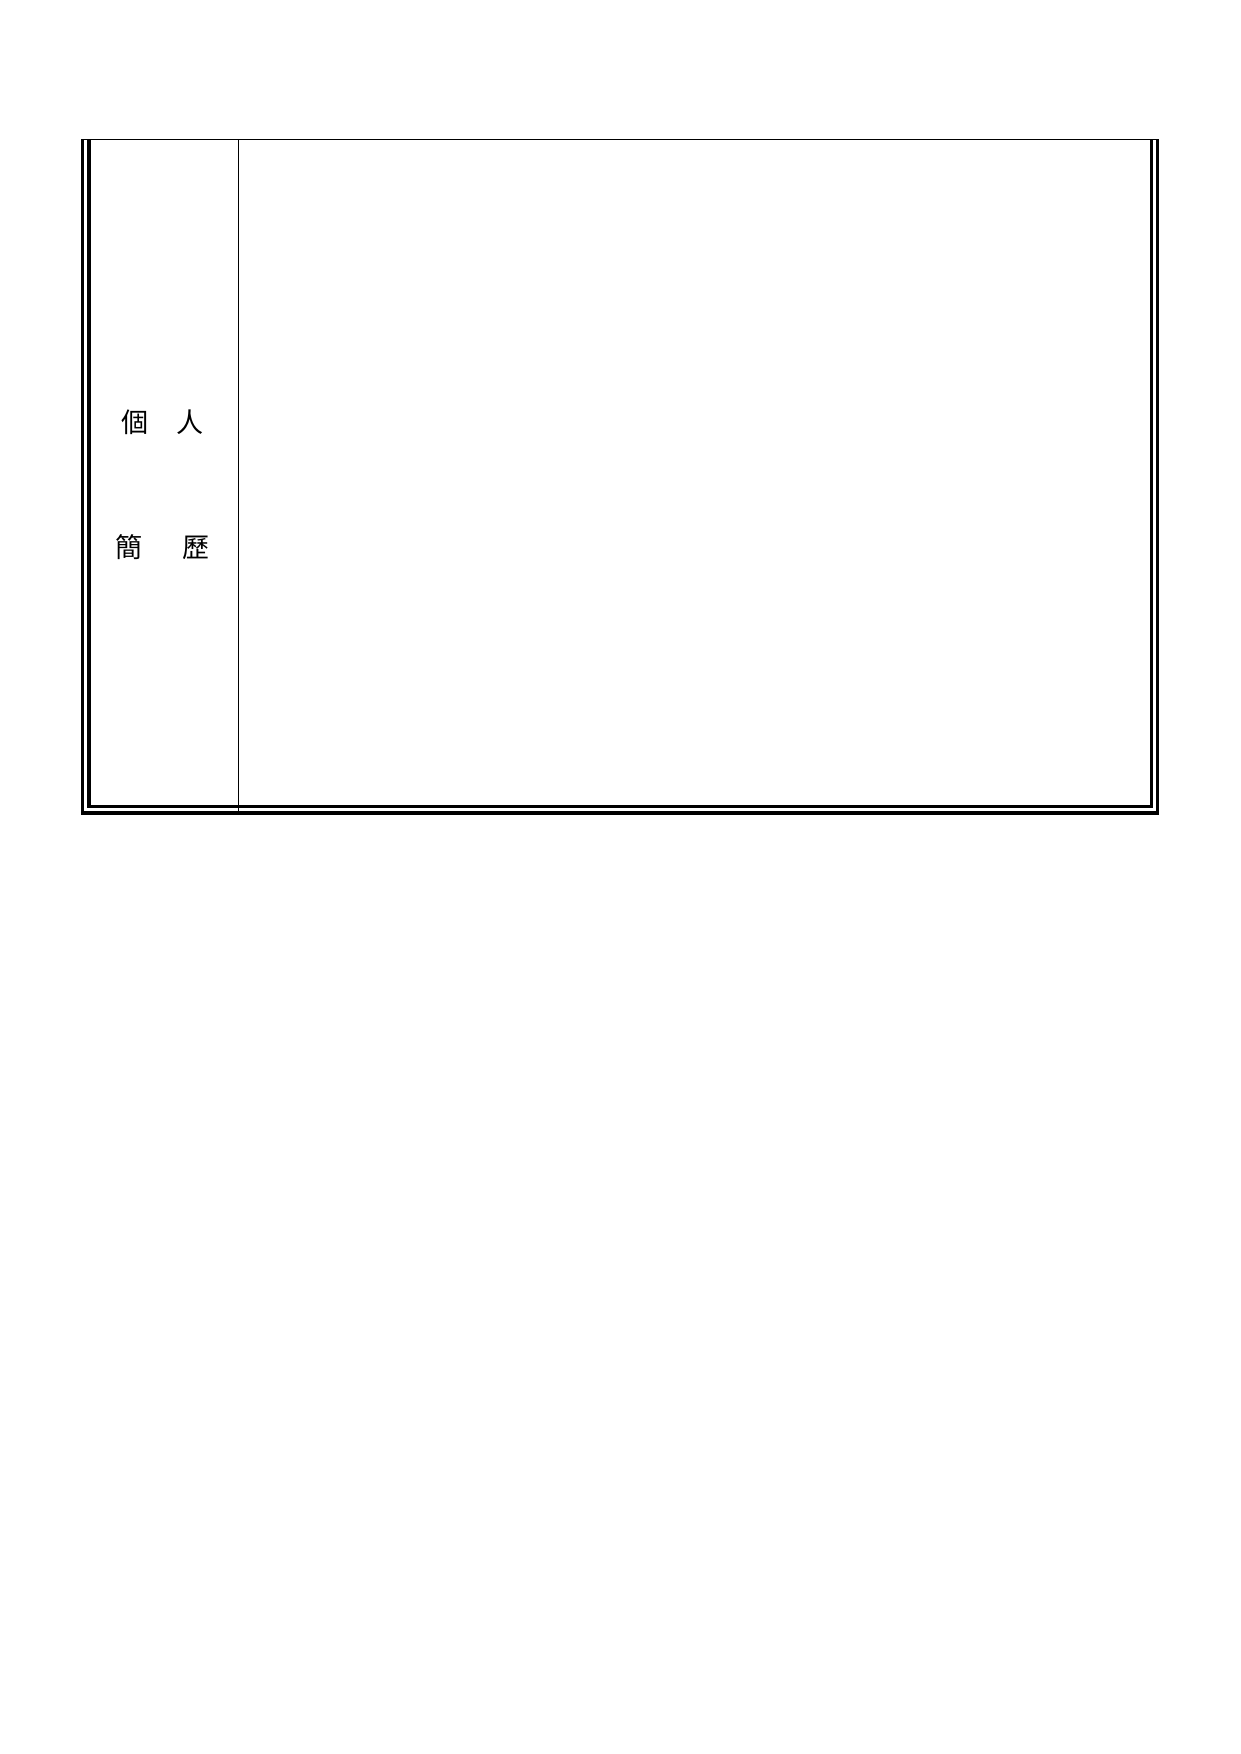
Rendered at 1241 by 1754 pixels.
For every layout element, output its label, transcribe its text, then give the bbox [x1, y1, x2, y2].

table_cell [239, 140, 1150, 805]
table_cell 個 人 簡 歷 [91, 140, 238, 805]
